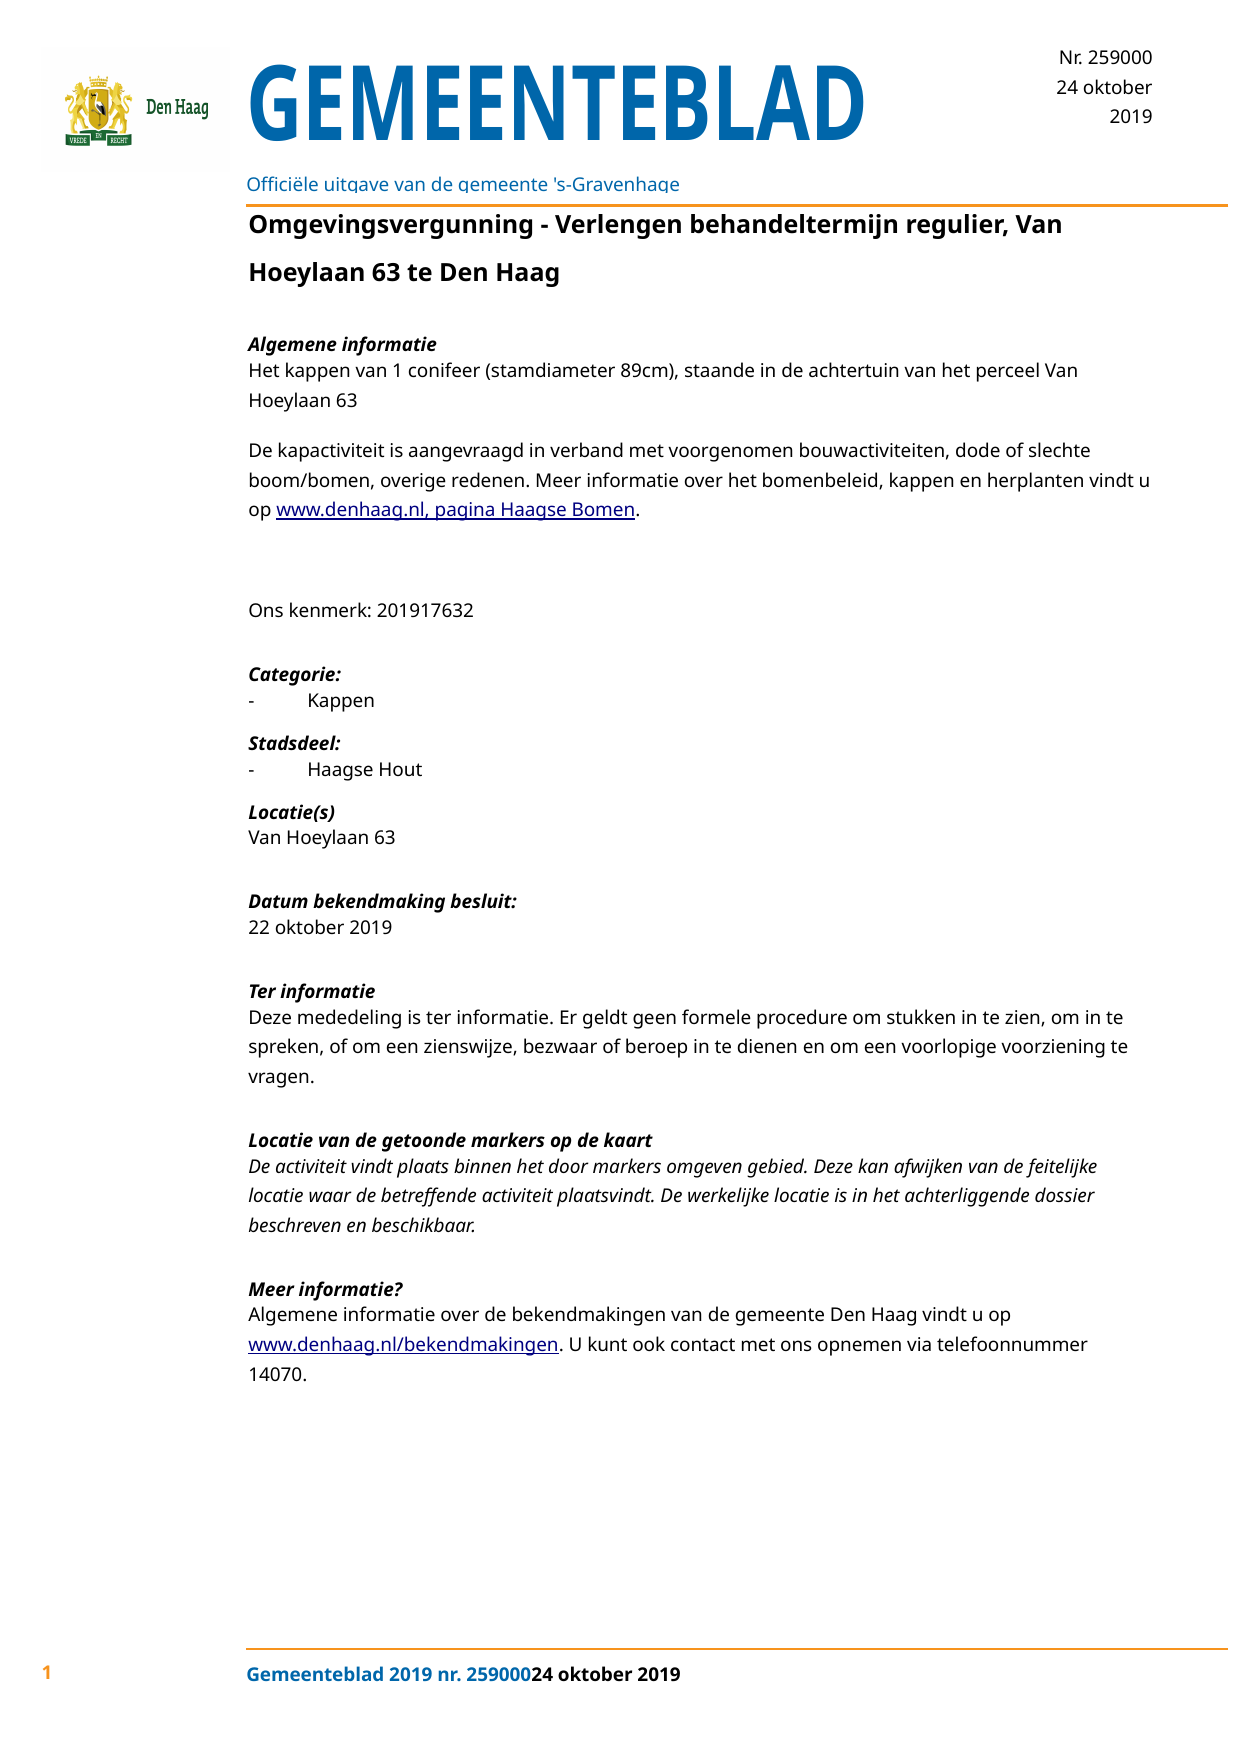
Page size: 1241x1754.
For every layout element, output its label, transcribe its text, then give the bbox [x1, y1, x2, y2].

text Deze mededeling is ter informatie. Er geldt geen formele procedure om stukken in te zien, om in te spreken, of om een zienswijze, bezwaar of beroep in te dienen en om een voorlopige voorziening te vragen. [248, 1004, 1152, 1089]
list Haagse Hout [248, 756, 1152, 781]
text Stadsdeel: [248, 730, 1152, 756]
text De activiteit vindt plaats binnen het door markers omgeven gebied. Deze kan afwijken van de feitelijke locatie waar de betreffende activiteit plaatsvindt. De werkelijke locatie is in het achterliggende dossier beschreven en beschikbaar. [248, 1153, 1152, 1238]
text Locatie van de getoonde markers op de kaart [248, 1127, 1152, 1153]
text Omgevingsvergunning - Verlengen behandeltermijn regulier, Van Hoeylaan 63 te Den Haag [248, 207, 1152, 288]
text Ter informatie [248, 978, 1152, 1004]
text Van Hoeylaan 63 [248, 824, 1152, 850]
text Categorie: [248, 661, 1152, 687]
text De kapactiviteit is aangevraagd in verband met voorgenomen bouwactiviteiten, dode of slechte boom/bomen, overige redenen. Meer informatie over het bomenbeleid, kappen en herplanten vindt u op www.denhaag.nl, pagina Haagse Bomen. [248, 437, 1152, 522]
text 22 oktober 2019 [248, 914, 1152, 940]
text Meer informatie? [248, 1276, 1152, 1302]
text Het kappen van 1 conifeer (stamdiameter 89cm), staande in de achtertuin van het perceel Van Hoeylaan 63 [248, 357, 1152, 412]
list Kappen [248, 687, 1152, 713]
text Algemene informatie [248, 331, 1152, 357]
picture [41, 47, 231, 172]
text Algemene informatie over de bekendmakingen van de gemeente Den Haag vindt u op www.denhaag.nl/bekendmakingen. U kunt ook contact met ons opnemen via telefoonnummer 14070. [248, 1302, 1152, 1387]
text Ons kenmerk: 201917632 [248, 597, 1152, 623]
text Locatie(s) [248, 799, 1152, 824]
text Datum bekendmaking besluit: [248, 888, 1152, 914]
